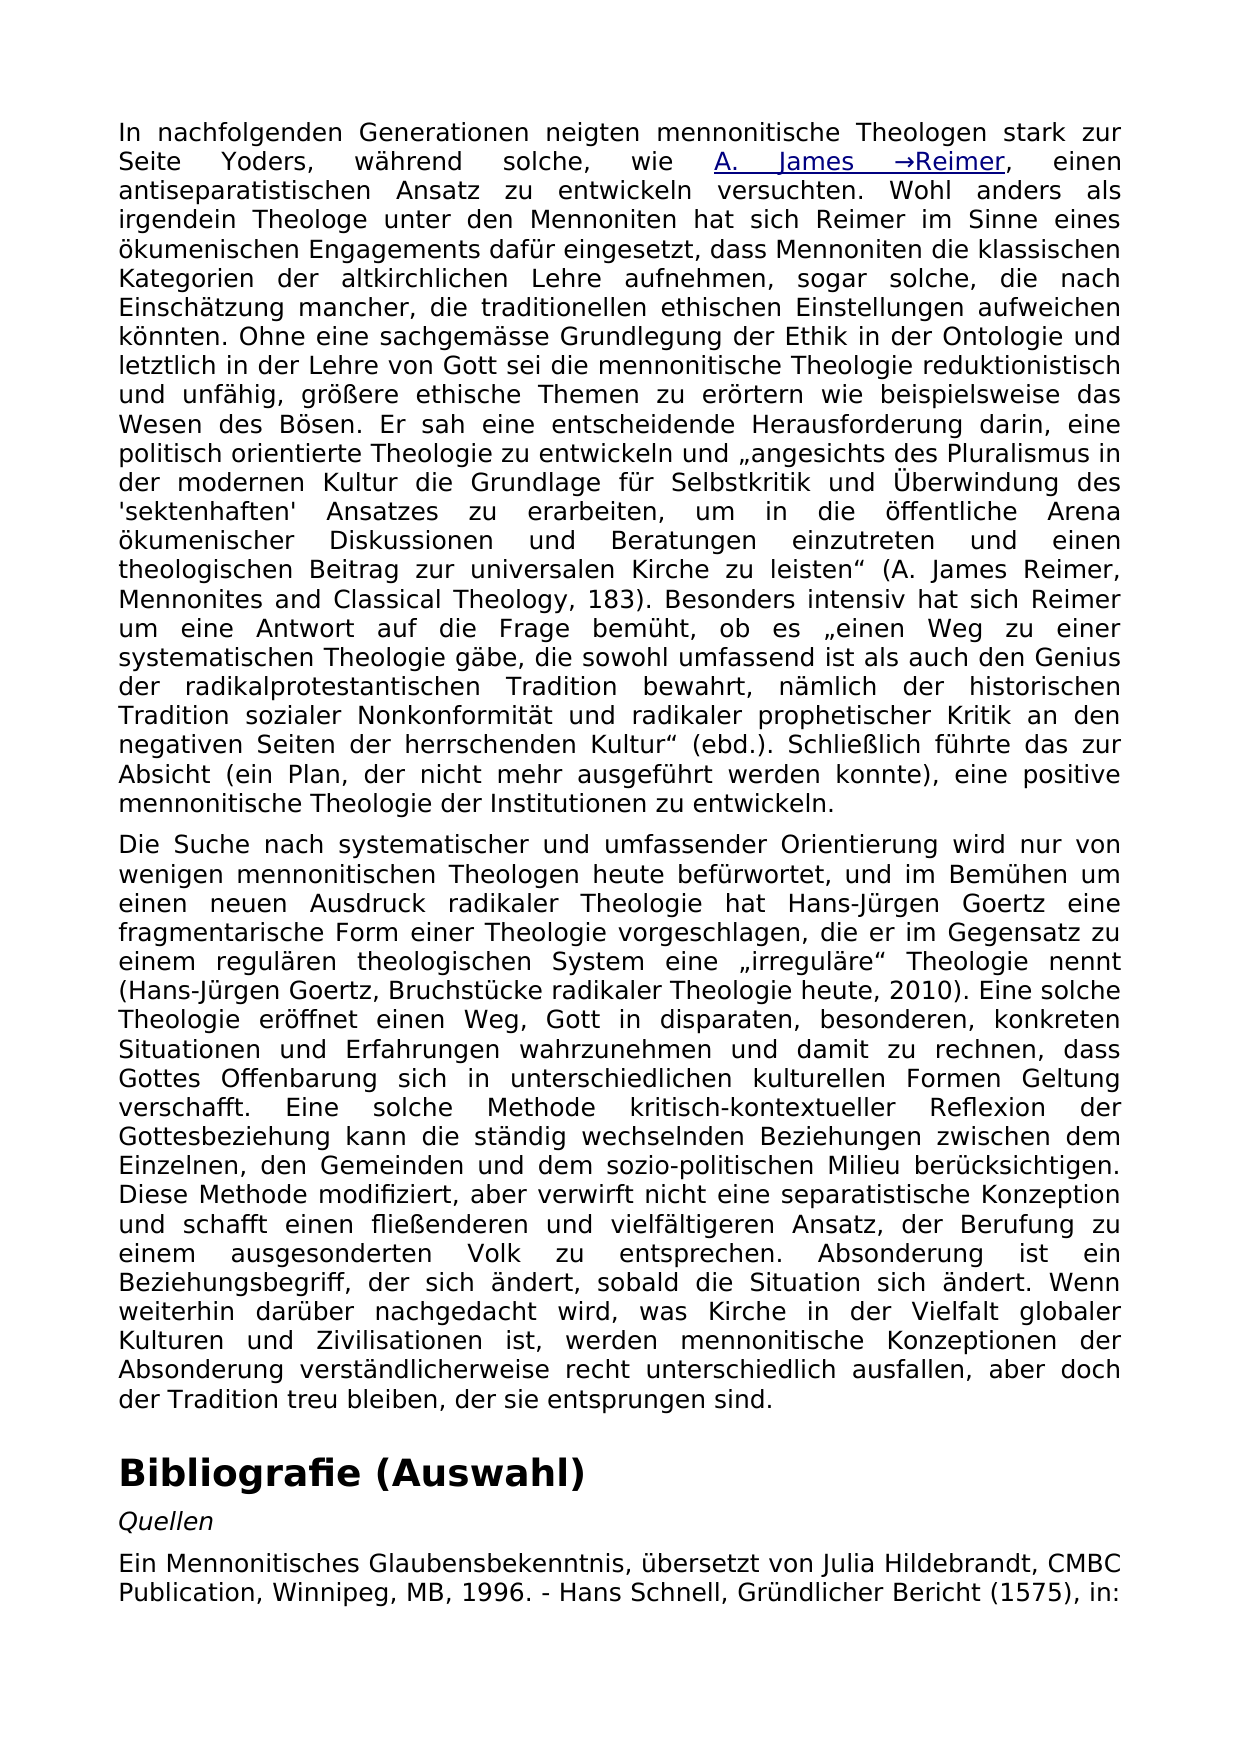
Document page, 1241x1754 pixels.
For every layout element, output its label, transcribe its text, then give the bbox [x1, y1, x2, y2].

text Quellen [118, 1508, 1122, 1537]
subtitle Bibliografie (Auswahl) [118, 1451, 1122, 1495]
text Die Suche nach systematischer und umfassender Orientierung wird nur von wenigen mennonitischen Theologen heute befürwortet, und im Bemühen um einen neuen Ausdruck radikaler Theologie hat Hans-Jürgen Goertz eine fragmentarische Form einer Theologie vorgeschlagen, die er im Gegensatz zu einem regulären theologischen System eine „irreguläre“ Theologie nennt (Hans-Jürgen Goertz, Bruchstücke radikaler Theologie heute, 2010). Eine solche Theologie eröffnet einen Weg, Gott in disparaten, besonderen, konkreten Situationen und Erfahrungen wahrzunehmen und damit zu rechnen, dass Gottes Offenbarung sich in unterschiedlichen kulturellen Formen Geltung verschafft. Eine solche Methode kritisch-kontextueller Reflexion der Gottesbeziehung kann die ständig wechselnden Beziehungen zwischen dem Einzelnen, den Gemeinden und dem sozio-politischen Milieu berücksichtigen. Diese Methode modifiziert, aber verwirft nicht eine separatistische Konzeption und schafft einen fließenderen und vielfältigeren Ansatz, der Berufung zu einem ausgesonderten Volk zu entsprechen. Absonderung ist ein Beziehungsbegriff, der sich ändert, sobald die Situation sich ändert. Wenn weiterhin darüber nachgedacht wird, was Kirche in der Vielfalt globaler Kulturen und Zivilisationen ist, werden mennonitische Konzeptionen der Absonderung verständlicherweise recht unterschiedlich ausfallen, aber doch der Tradition treu bleiben, der sie entsprungen sind. [118, 831, 1122, 1414]
text Ein Mennonitisches Glaubensbekenntnis, übersetzt von Julia Hildebrandt, CMBC Publication, Winnipeg, MB, 1996. - Hans Schnell, Gründlicher Bericht (1575), in: [118, 1549, 1122, 1608]
text In nachfolgenden Generationen neigten mennonitische Theologen stark zur Seite Yoders, während solche, wie A. James →Reimer, einen antiseparatistischen Ansatz zu entwickeln versuchten. Wohl anders als irgendein Theologe unter den Mennoniten hat sich Reimer im Sinne eines ökumenischen Engagements dafür eingesetzt, dass Mennoniten die klassischen Kategorien der altkirchlichen Lehre aufnehmen, sogar solche, die nach Einschätzung mancher, die traditionellen ethischen Einstellungen aufweichen könnten. Ohne eine sachgemässe Grundlegung der Ethik in der Ontologie und letztlich in der Lehre von Gott sei die mennonitische Theologie reduktionistisch und unfähig, größere ethische Themen zu erörtern wie beispielsweise das Wesen des Bösen. Er sah eine entscheidende Herausforderung darin, eine politisch orientierte Theologie zu entwickeln und „angesichts des Pluralismus in der modernen Kultur die Grundlage für Selbstkritik und Überwindung des 'sektenhaften' Ansatzes zu erarbeiten, um in die öffentliche Arena ökumenischer Diskussionen und Beratungen einzutreten und einen theologischen Beitrag zur universalen Kirche zu leisten“ (A. James Reimer, Mennonites and Classical Theology, 183). Besonders intensiv hat sich Reimer um eine Antwort auf die Frage bemüht, ob es „einen Weg zu einer systematischen Theologie gäbe, die sowohl umfassend ist als auch den Genius der radikalprotestantischen Tradition bewahrt, nämlich der historischen Tradition sozialer Nonkonformität und radikaler prophetischer Kritik an den negativen Seiten der herrschenden Kultur“ (ebd.). Schließlich führte das zur Absicht (ein Plan, der nicht mehr ausgeführt werden konnte), eine positive mennonitische Theologie der Institutionen zu entwickeln. [118, 118, 1122, 818]
